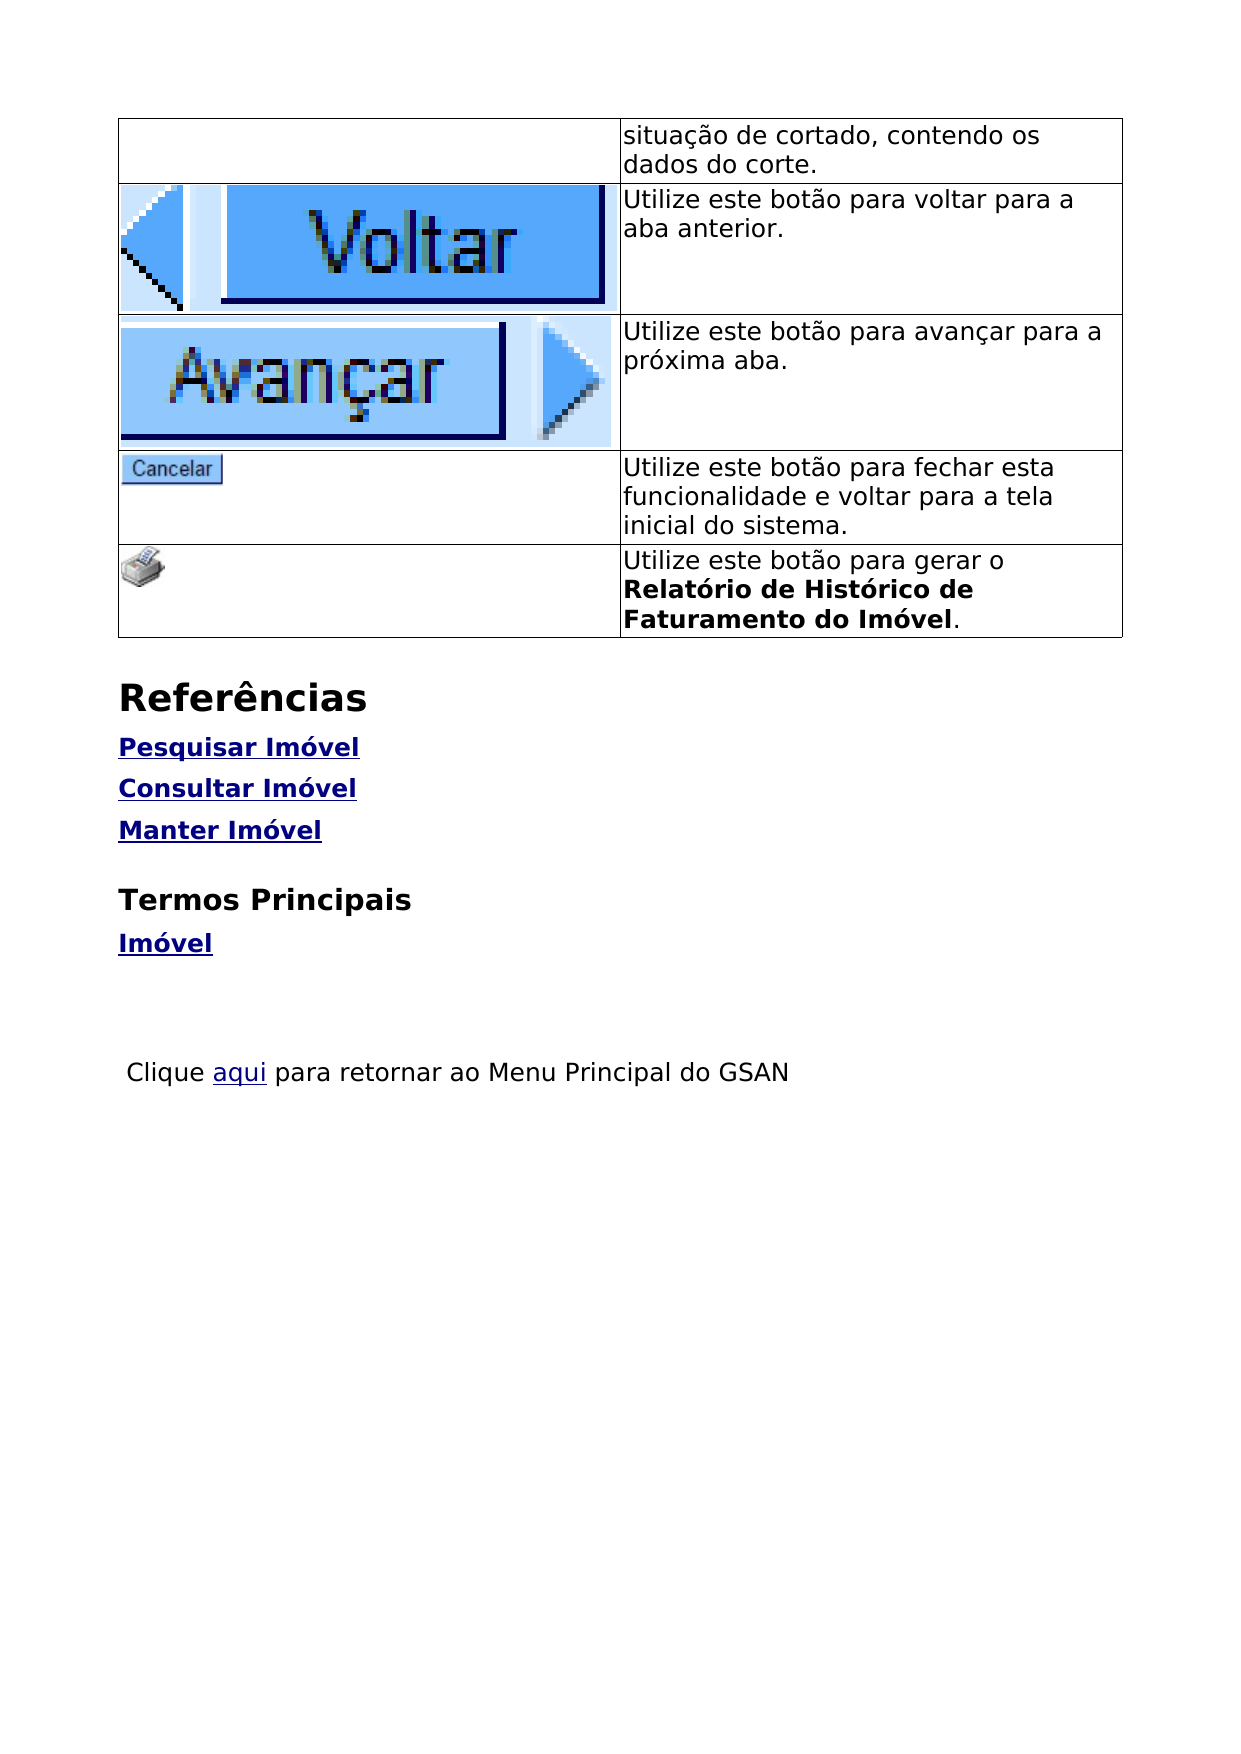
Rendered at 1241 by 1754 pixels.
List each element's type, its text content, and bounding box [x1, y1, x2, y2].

text Clique aqui para retornar ao Menu Principal do GSAN [118, 971, 1122, 1088]
table_cell Utilize este botão para avançar para a próxima aba. [621, 315, 1122, 450]
table_cell [119, 315, 620, 450]
text Pesquisar Imóvel [118, 733, 1122, 762]
picture [121, 546, 165, 587]
text Imóvel [118, 929, 1122, 958]
picture [121, 185, 618, 311]
subtitle Termos Principais [118, 883, 1122, 917]
table_cell [119, 119, 620, 182]
table_cell situação de cortado, contendo os dados do corte. [621, 119, 1122, 182]
picture [121, 316, 618, 447]
picture [121, 453, 223, 486]
table_cell [119, 545, 620, 637]
text Consultar Imóvel [118, 774, 1122, 804]
subtitle Referências [118, 677, 1122, 720]
table_cell [119, 451, 620, 543]
table_cell Utilize este botão para gerar o Relatório de Histórico de Faturamento do Imóvel. [621, 545, 1122, 637]
table_cell Utilize este botão para voltar para a aba anterior. [621, 184, 1122, 314]
table_cell [119, 184, 620, 314]
text Manter Imóvel [118, 816, 1122, 845]
table_cell Utilize este botão para fechar esta funcionalidade e voltar para a tela inicial do sistema. [621, 451, 1122, 543]
